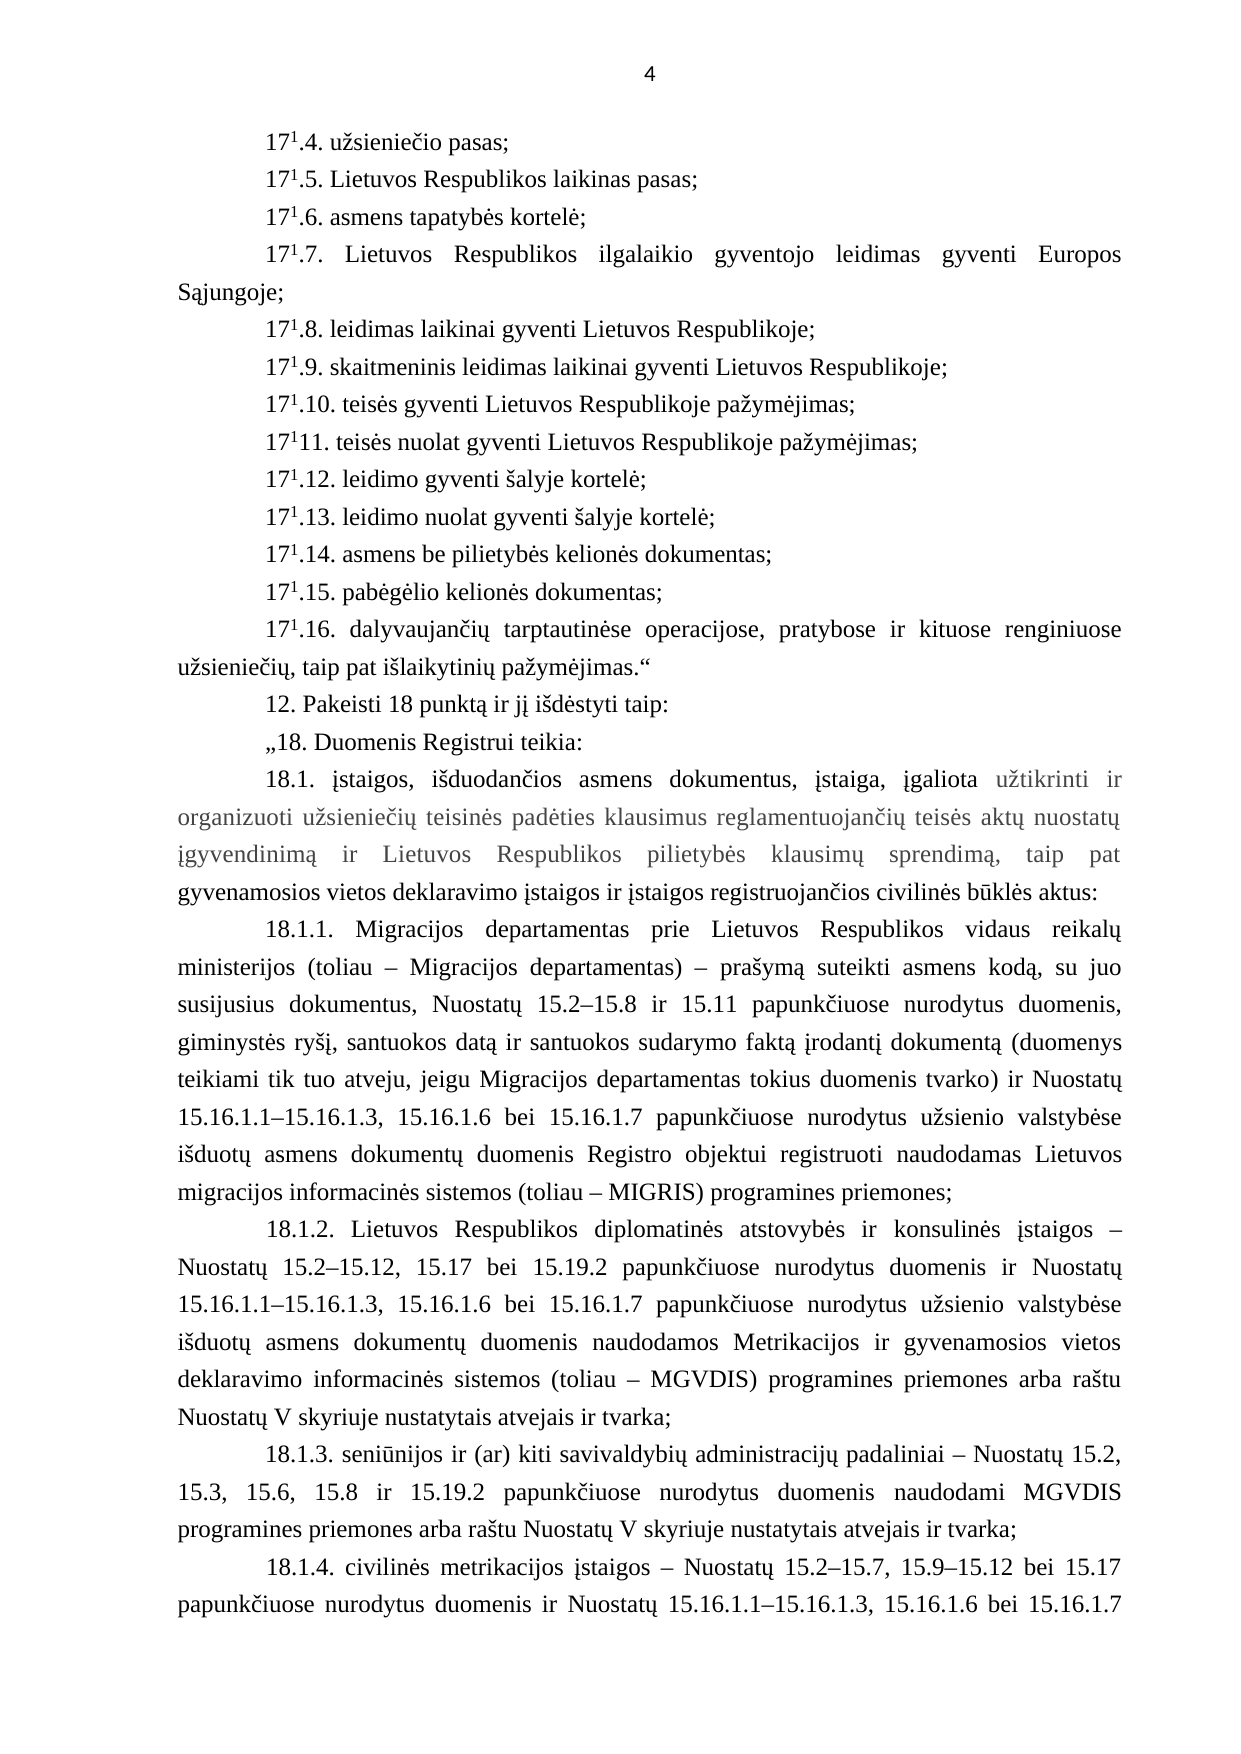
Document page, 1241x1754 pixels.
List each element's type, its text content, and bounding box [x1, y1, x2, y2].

text 171.7. Lietuvos Respublikos ilgalaikio gyventojo leidimas gyventi Europos Sąjungoje; [177, 231, 1122, 306]
text 171.4. užsieniečio pasas; [177, 118, 1122, 156]
text „18. Duomenis Registrui teikia: [177, 718, 1122, 756]
text 171.5. Lietuvos Respublikos laikinas pasas; [177, 156, 1122, 193]
text 171.10. teisės gyventi Lietuvos Respublikoje pažymėjimas; [177, 381, 1122, 418]
text 171.13. leidimo nuolat gyventi šalyje kortelė; [177, 493, 1122, 531]
text 171.14. asmens be pilietybės kelionės dokumentas; [177, 531, 1122, 568]
text 171.6. asmens tapatybės kortelė; [177, 193, 1122, 231]
text 18.1. įstaigos, išduodančios asmens dokumentus, įstaiga, įgaliota užtikrinti ir organizuoti užsieniečių teisinės padėties klausimus reglamentuojančių teisės aktų nuostatų įgyvendinimą ir Lietuvos Respublikos pilietybės klausimų sprendimą, taip pat gyvenamosios vietos deklaravimo įstaigos ir įstaigos registruojančios civilinės būklės aktus: [177, 756, 1122, 906]
text 18.1.2. Lietuvos Respublikos diplomatinės atstovybės ir konsulinės įstaigos – Nuostatų 15.2–15.12, 15.17 bei 15.19.2 papunkčiuose nurodytus duomenis ir Nuostatų 15.16.1.1–15.16.1.3, 15.16.1.6 bei 15.16.1.7 papunkčiuose nurodytus užsienio valstybėse išduotų asmens dokumentų duomenis naudodamos Metrikacijos ir gyvenamosios vietos deklaravimo informacinės sistemos (toliau – MGVDIS) programines priemones arba raštu Nuostatų V skyriuje nustatytais atvejais ir tvarka; [177, 1206, 1122, 1431]
text 171.9. skaitmeninis leidimas laikinai gyventi Lietuvos Respublikoje; [177, 343, 1122, 381]
text 171.8. leidimas laikinai gyventi Lietuvos Respublikoje; [177, 306, 1122, 343]
text 171.15. pabėgėlio kelionės dokumentas; [177, 568, 1122, 606]
text 18.1.1. Migracijos departamentas prie Lietuvos Respublikos vidaus reikalų ministerijos (toliau – Migracijos departamentas) – prašymą suteikti asmens kodą, su juo susijusius dokumentus, Nuostatų 15.2–15.8 ir 15.11 papunkčiuose nurodytus duomenis, giminystės ryšį, santuokos datą ir santuokos sudarymo faktą įrodantį dokumentą (duomenys teikiami tik tuo atveju, jeigu Migracijos departamentas tokius duomenis tvarko) ir Nuostatų 15.16.1.1–15.16.1.3, 15.16.1.6 bei 15.16.1.7 papunkčiuose nurodytus užsienio valstybėse išduotų asmens dokumentų duomenis Registro objektui registruoti naudodamas Lietuvos migracijos informacinės sistemos (toliau – MIGRIS) programines priemones; [177, 906, 1122, 1206]
text 171.12. leidimo gyventi šalyje kortelė; [177, 456, 1122, 493]
text 17111. teisės nuolat gyventi Lietuvos Respublikoje pažymėjimas; [177, 418, 1122, 456]
text 171.16. dalyvaujančių tarptautinėse operacijose, pratybose ir kituose renginiuose užsieniečių, taip pat išlaikytinių pažymėjimas.“ [177, 606, 1122, 681]
text 12. Pakeisti 18 punktą ir jį išdėstyti taip: [177, 681, 1122, 718]
text 18.1.4. civilinės metrikacijos įstaigos – Nuostatų 15.2–15.7, 15.9–15.12 bei 15.17 papunkčiuose nurodytus duomenis ir Nuostatų 15.16.1.1–15.16.1.3, 15.16.1.6 bei 15.16.1.7 [177, 1543, 1122, 1618]
text 18.1.3. seniūnijos ir (ar) kiti savivaldybių administracijų padaliniai – Nuostatų 15.2, 15.3, 15.6, 15.8 ir 15.19.2 papunkčiuose nurodytus duomenis naudodami MGVDIS programines priemones arba raštu Nuostatų V skyriuje nustatytais atvejais ir tvarka; [177, 1431, 1122, 1543]
